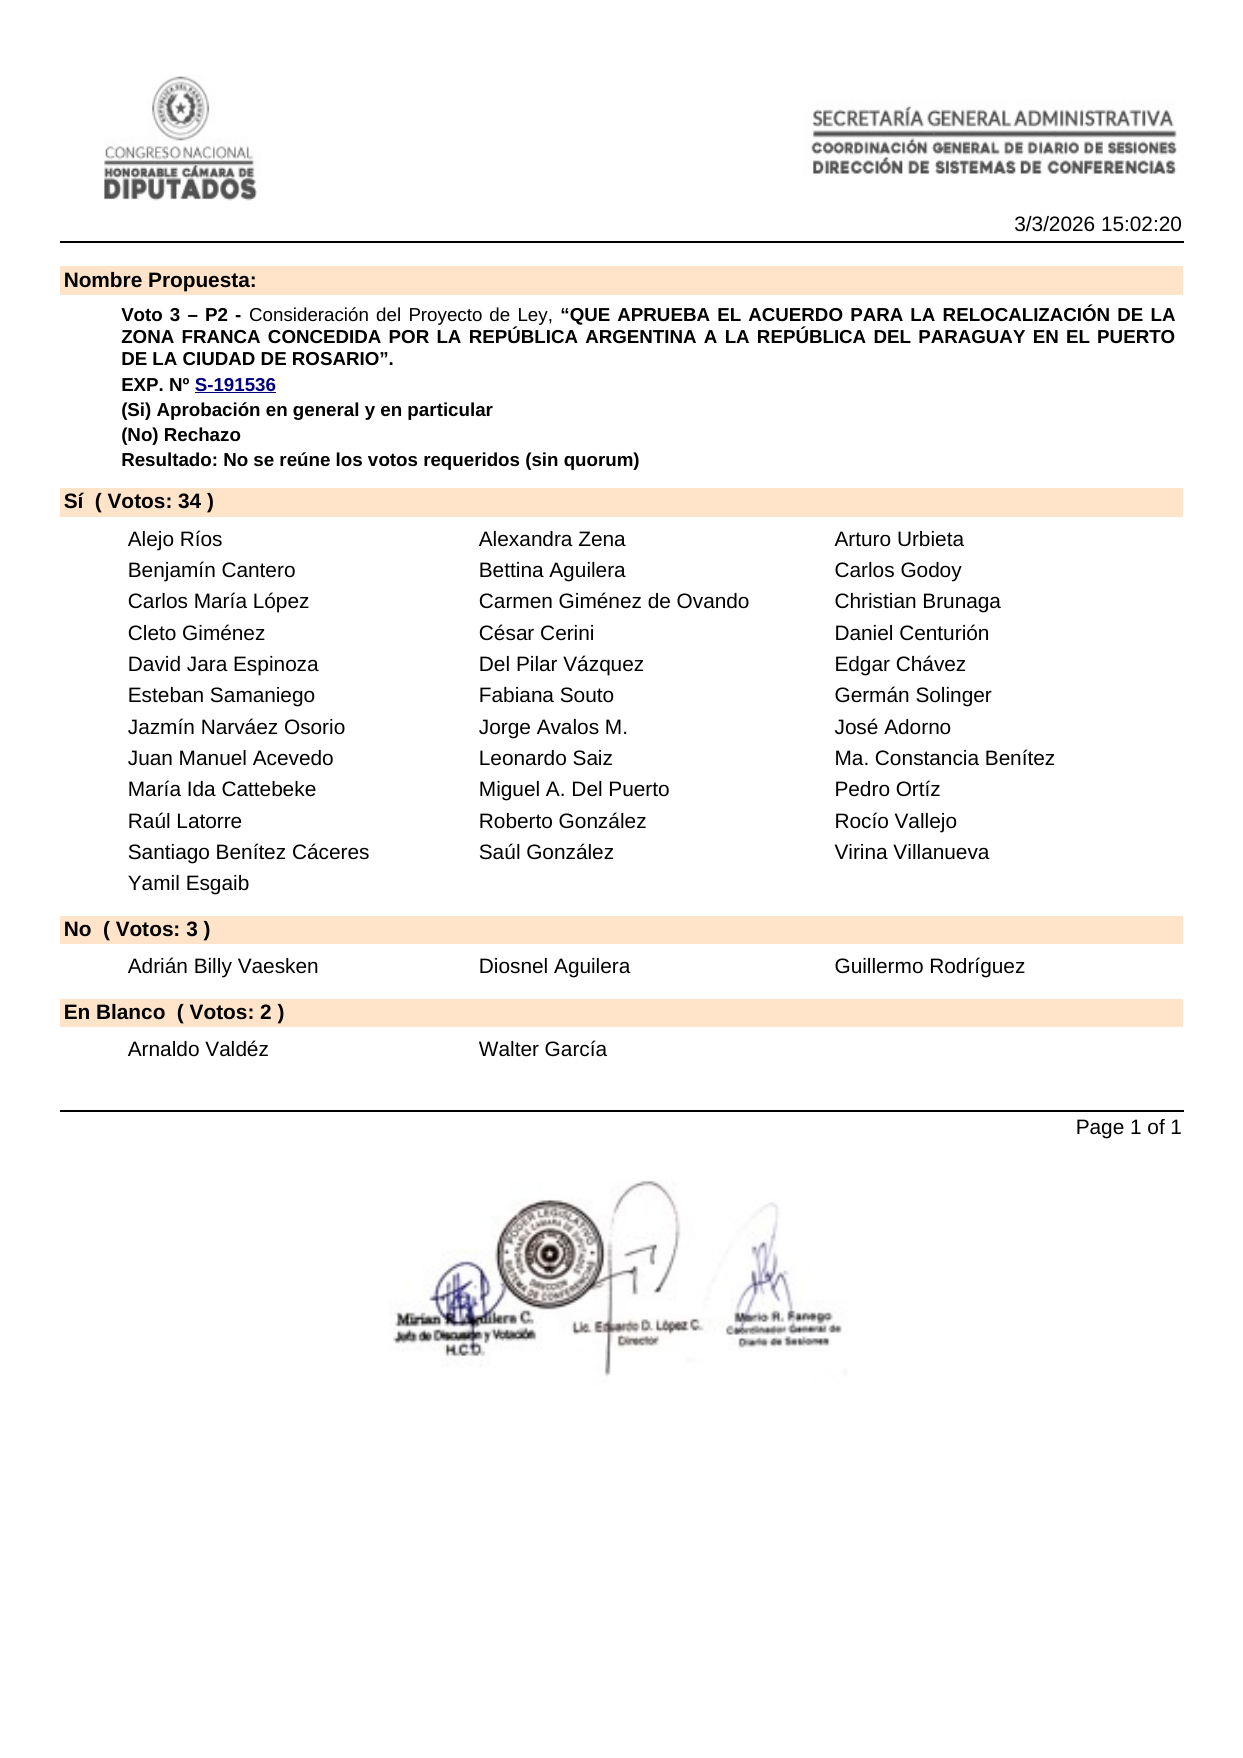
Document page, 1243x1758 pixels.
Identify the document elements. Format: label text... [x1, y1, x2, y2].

table_cell Raúl Latorre [125, 808, 462, 836]
table_cell Carlos Godoy [831, 557, 1168, 585]
table_cell Virina Villanueva [831, 839, 1168, 867]
table_cell [1184, 682, 1189, 711]
table_cell [125, 1081, 462, 1109]
table_cell Roberto González [476, 808, 815, 836]
table_cell [1184, 808, 1189, 836]
table_cell Alexandra Zena [476, 525, 815, 554]
table_cell [1184, 713, 1189, 742]
table_cell [1184, 839, 1189, 867]
table_cell Esteban Samaniego [125, 682, 462, 711]
table_cell No ( Votos: 3 ) [60, 916, 1183, 944]
table_cell Adrián Billy Vaesken [125, 953, 462, 981]
table_cell Ma. Constancia Benítez [831, 745, 1168, 773]
table_cell Sí ( Votos: 34 ) [60, 488, 1183, 517]
table_cell [1184, 745, 1189, 773]
table_cell Saúl González [476, 839, 815, 867]
table_cell Jorge Avalos M. [476, 713, 815, 742]
table_cell [1184, 870, 1189, 899]
table_cell [1168, 953, 1183, 998]
table_cell [60, 953, 124, 998]
table_cell Fabiana Souto [476, 682, 815, 711]
table_cell [1184, 651, 1189, 679]
table_cell [1168, 1081, 1183, 1109]
table_cell [1168, 525, 1183, 916]
table_cell [1184, 1036, 1189, 1064]
table_cell Yamil Esgaib [125, 870, 462, 899]
table_cell [125, 899, 462, 916]
table_cell Rocío Vallejo [831, 808, 1168, 836]
table_cell [1184, 776, 1189, 804]
table_cell [476, 1064, 815, 1081]
table_header 3/3/2026 15:02:20 [649, 207, 1183, 241]
table_cell Pedro Ortíz [831, 776, 1168, 804]
table_cell [60, 517, 1183, 525]
table_cell [1184, 981, 1189, 998]
table_cell [60, 1036, 124, 1109]
table_cell Germán Solinger [831, 682, 1168, 711]
table_cell [1184, 944, 1189, 953]
table_cell Juan Manuel Acevedo [125, 745, 462, 773]
table_cell Carmen Giménez de Ovando [476, 588, 815, 616]
table_cell [476, 981, 815, 998]
table_cell Santiago Benítez Cáceres [125, 839, 462, 867]
table_cell David Jara Espinoza [125, 651, 462, 679]
table_cell Miguel A. Del Puerto [476, 776, 815, 804]
table_cell Arturo Urbieta [831, 525, 1168, 554]
table_cell Del Pilar Vázquez [476, 651, 815, 679]
table_cell [831, 981, 1168, 998]
table_cell [815, 525, 831, 916]
table_header [60, 207, 649, 241]
table_cell [1184, 1081, 1189, 1109]
table_cell [1184, 953, 1189, 981]
table_cell Guillermo Rodríguez [831, 953, 1168, 981]
table_cell Christian Brunaga [831, 588, 1168, 616]
table_cell [815, 953, 831, 998]
table_cell [60, 525, 124, 916]
table_cell [1184, 488, 1189, 517]
table_cell Nombre Propuesta: [60, 266, 1183, 295]
table_cell Walter García [476, 1036, 815, 1064]
table_cell [1184, 619, 1189, 648]
table_cell José Adorno [831, 713, 1168, 742]
table_cell [1184, 1114, 1189, 1148]
table_cell Bettina Aguilera [476, 557, 815, 585]
table_cell César Cerini [476, 619, 815, 648]
table_cell [1184, 557, 1189, 585]
table_cell En Blanco ( Votos: 2 ) [60, 999, 1183, 1027]
table_cell Carlos María López [125, 588, 462, 616]
table_cell Leonardo Saiz [476, 745, 815, 773]
table_cell Jazmín Narváez Osorio [125, 713, 462, 742]
table_cell [476, 867, 815, 916]
table_cell Voto 3 – P2 - Consideración del Proyecto de Ley, “QUE APRUEBA EL ACUERDO PARA LA RELOCALIZACIÓN DE LA ZONA FRANCA CONCEDIDA POR LA REPÚBLICA ARGENTINA A LA REPÚBLICA DEL PARAGUAY EN EL PUERTO DE LA CIUDAD DE ROSARIO”. EXP. Nº S-191536 (Si) Aprobación en general y en particular (No) Rechazo Resultado: No se reúne los votos requeridos (sin quorum) [118, 301, 1178, 471]
table_cell [1184, 899, 1189, 916]
table_cell [815, 1081, 831, 1109]
table_cell [1184, 999, 1189, 1027]
table_cell Diosnel Aguilera [476, 953, 815, 981]
table_cell [60, 295, 1183, 301]
table_cell [1184, 916, 1189, 944]
table_cell [60, 1027, 1183, 1036]
table_cell Page 1 of 1 [827, 1114, 1183, 1148]
table_cell [831, 867, 1168, 916]
table_cell [1184, 1027, 1189, 1036]
table_cell Daniel Centurión [831, 619, 1168, 648]
table_cell Alejo Ríos [125, 525, 462, 554]
table_cell Arnaldo Valdéz [125, 1036, 462, 1064]
table_cell [125, 981, 462, 998]
table_cell [1184, 266, 1189, 295]
table_cell [1184, 245, 1189, 266]
table_cell [1184, 588, 1189, 616]
table_cell [60, 1114, 827, 1148]
table_cell [118, 471, 1178, 488]
table_cell [815, 1036, 1183, 1081]
table_cell María Ida Cattebeke [125, 776, 462, 804]
table_cell Benjamín Cantero [125, 557, 462, 585]
table_cell [831, 1081, 1168, 1109]
table_cell [462, 953, 476, 998]
table_cell [1184, 517, 1189, 525]
table_cell Cleto Giménez [125, 619, 462, 648]
table_header [1184, 207, 1189, 241]
table_cell [462, 1036, 476, 1109]
table_cell [60, 301, 118, 488]
table_cell [60, 944, 1183, 953]
table_cell [60, 245, 1183, 266]
table_cell [125, 1064, 462, 1081]
table_cell Edgar Chávez [831, 651, 1168, 679]
table_cell [1184, 525, 1189, 554]
table_cell [1178, 301, 1189, 488]
table_cell [1184, 1064, 1189, 1081]
table_cell [476, 1081, 815, 1109]
table_cell [462, 525, 476, 916]
